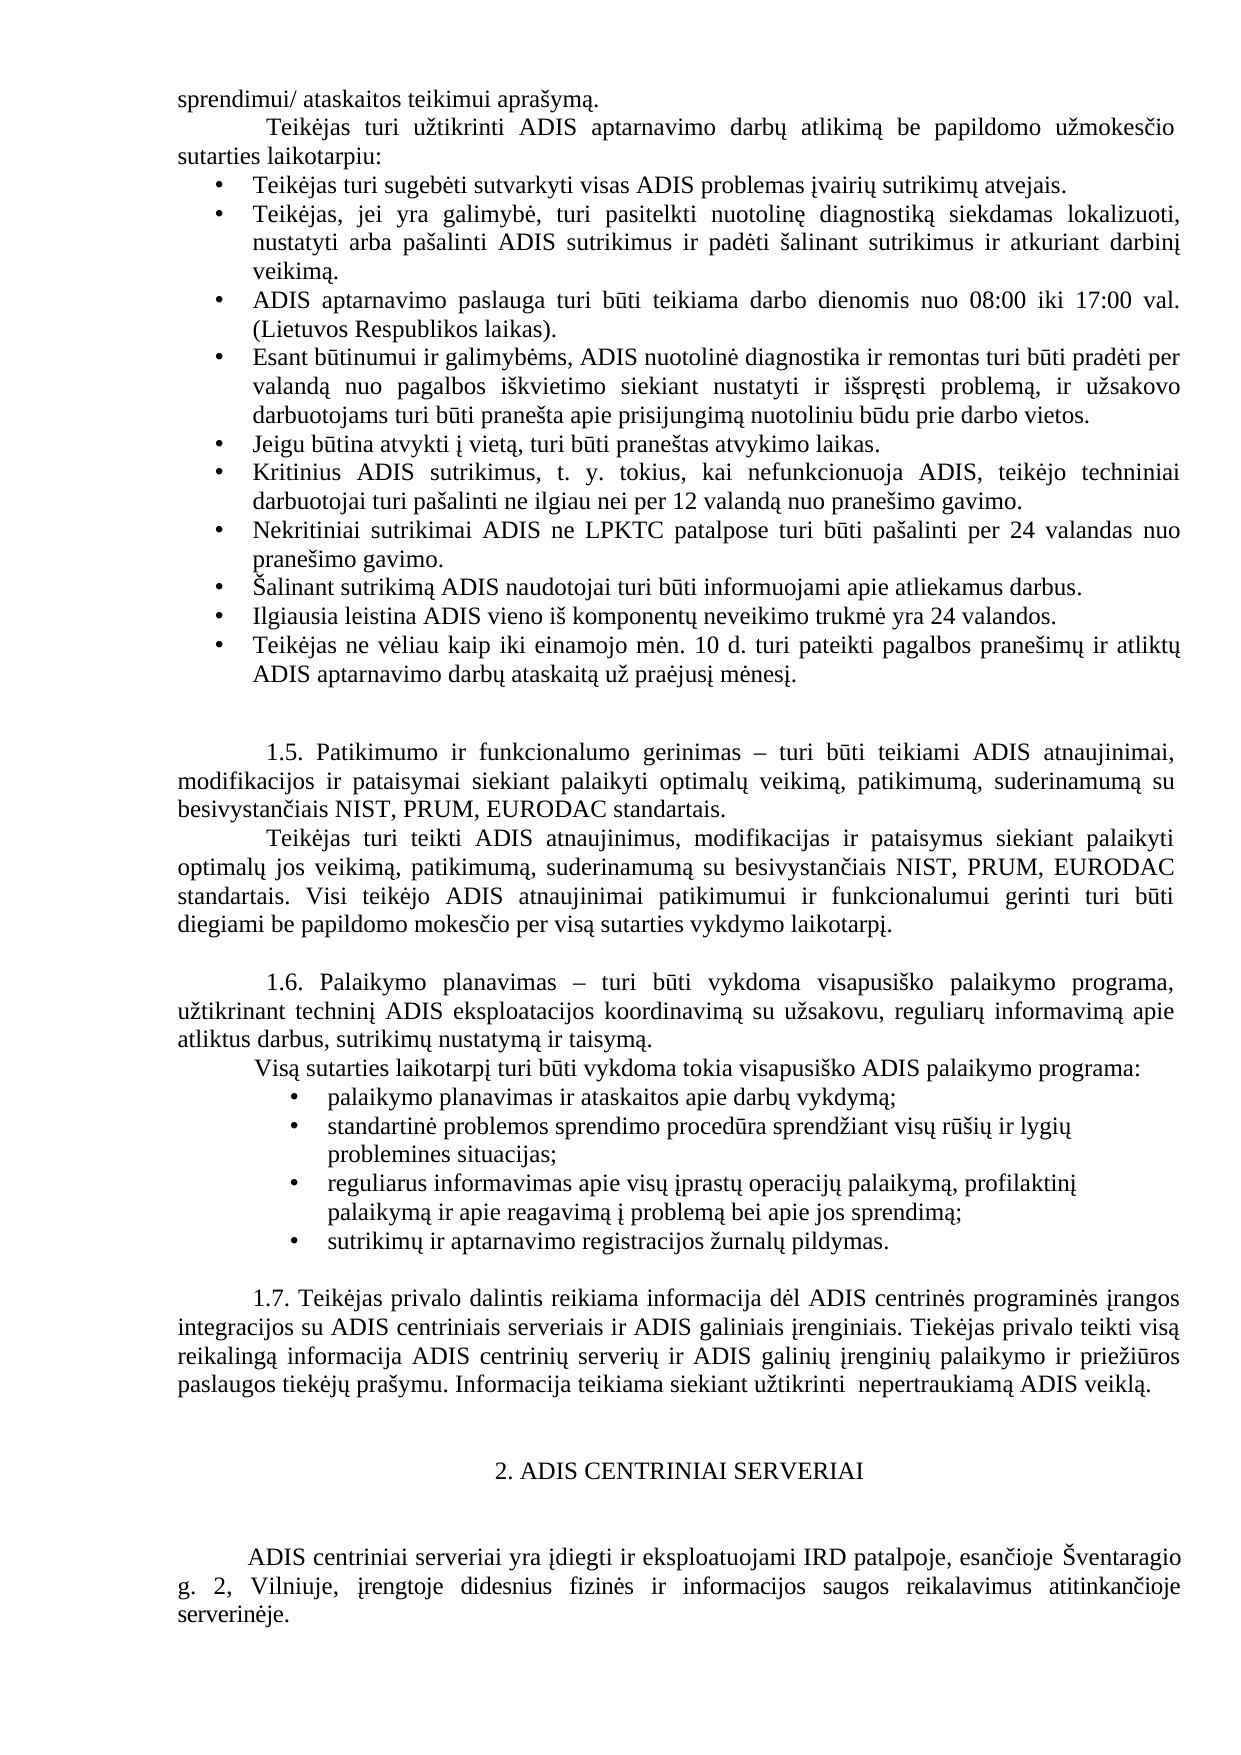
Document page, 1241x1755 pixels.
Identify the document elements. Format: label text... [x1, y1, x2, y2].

list Kritinius ADIS sutrikimus, t. y. tokius, kai nefunkcionuoja ADIS, teikėjo techniniai darbuotojai turi pašalinti ne ilgiau nei per 12 valandą nuo pranešimo gavimo. [215, 457, 1181, 515]
list Nekritiniai sutrikimai ADIS ne LPKTC patalpose turi būti pašalinti per 24 valandas nuo pranešimo gavimo. [215, 515, 1181, 572]
text ADIS centriniai serveriai yra įdiegti ir eksploatuojami IRD patalpoje, esančioje Šventaragio g. 2, Vilniuje, įrengtoje didesnius fizinės ir informacijos saugos reikalavimus atitinkančioje serverinėje. [177, 1542, 1181, 1628]
text sprendimui/ ataskaitos teikimui aprašymą. [177, 84, 1175, 112]
list standartinė problemos sprendimo procedūra sprendžiant visų rūšių ir lygių problemines situacijas; [290, 1111, 1181, 1168]
list Teikėjas, jei yra galimybė, turi pasitelkti nuotolinę diagnostiką siekdamas lokalizuoti, nustatyti arba pašalinti ADIS sutrikimus ir padėti šalinant sutrikimus ir atkuriant darbinį veikimą. [215, 199, 1181, 285]
text Visą sutarties laikotarpį turi būti vykdoma tokia visapusiško ADIS palaikymo programa: [177, 1053, 1175, 1082]
list Teikėjas turi sugebėti sutvarkyti visas ADIS problemas įvairių sutrikimų atvejais. [215, 170, 1181, 199]
list ADIS aptarnavimo paslauga turi būti teikiama darbo dienomis nuo 08:00 iki 17:00 val. (Lietuvos Respublikos laikas). [215, 285, 1181, 342]
list reguliarus informavimas apie visų įprastų operacijų palaikymą, profilaktinį palaikymą ir apie reagavimą į problemą bei apie jos sprendimą; [290, 1168, 1181, 1226]
list Teikėjas ne vėliau kaip iki einamojo mėn. 10 d. turi pateikti pagalbos pranešimų ir atliktų ADIS aptarnavimo darbų ataskaitą už praėjusį mėnesį. [215, 630, 1181, 687]
text 2. ADIS CENTRINIAI SERVERIAI [177, 1456, 1181, 1484]
text Teikėjas turi teikti ADIS atnaujinimus, modifikacijas ir pataisymus siekiant palaikyti optimalų jos veikimą, patikimumą, suderinamumą su besivystančiais NIST, PRUM, EURODAC standartais. Visi teikėjo ADIS atnaujinimai patikimumui ir funkcionalumui gerinti turi būti diegiami be papildomo mokesčio per visą sutarties vykdymo laikotarpį. [177, 823, 1175, 938]
list Esant būtinumui ir galimybėms, ADIS nuotolinė diagnostika ir remontas turi būti pradėti per valandą nuo pagalbos iškvietimo siekiant nustatyti ir išspręsti problemą, ir užsakovo darbuotojams turi būti pranešta apie prisijungimą nuotoliniu būdu prie darbo vietos. [215, 342, 1181, 429]
text 1.7. Teikėjas privalo dalintis reikiama informacija dėl ADIS centrinės programinės įrangos integracijos su ADIS centriniais serveriais ir ADIS galiniais įrenginiais. Tiekėjas privalo teikti visą reikalingą informacija ADIS centrinių serverių ir ADIS galinių įrenginių palaikymo ir priežiūros paslaugos tiekėjų prašymu. Informacija teikiama siekiant užtikrinti nepertraukiamą ADIS veiklą. [177, 1283, 1181, 1398]
list palaikymo planavimas ir ataskaitos apie darbų vykdymą; [290, 1082, 1181, 1111]
text Teikėjas turi užtikrinti ADIS aptarnavimo darbų atlikimą be papildomo užmokesčio sutarties laikotarpiu: [177, 112, 1175, 170]
text 1.5. Patikimumo ir funkcionalumo gerinimas – turi būti teikiami ADIS atnaujinimai, modifikacijos ir pataisymai siekiant palaikyti optimalų veikimą, patikimumą, suderinamumą su besivystančiais NIST, PRUM, EURODAC standartais. [177, 737, 1175, 823]
list Ilgiausia leistina ADIS vieno iš komponentų neveikimo trukmė yra 24 valandos. [215, 601, 1181, 630]
list Šalinant sutrikimą ADIS naudotojai turi būti informuojami apie atliekamus darbus. [215, 572, 1181, 601]
list Jeigu būtina atvykti į vietą, turi būti praneštas atvykimo laikas. [215, 429, 1181, 457]
list sutrikimų ir aptarnavimo registracijos žurnalų pildymas. [290, 1226, 1181, 1254]
text 1.6. Palaikymo planavimas – turi būti vykdoma visapusiško palaikymo programa, užtikrinant techninį ADIS eksploatacijos koordinavimą su užsakovu, reguliarų informavimą apie atliktus darbus, sutrikimų nustatymą ir taisymą. [177, 967, 1175, 1053]
